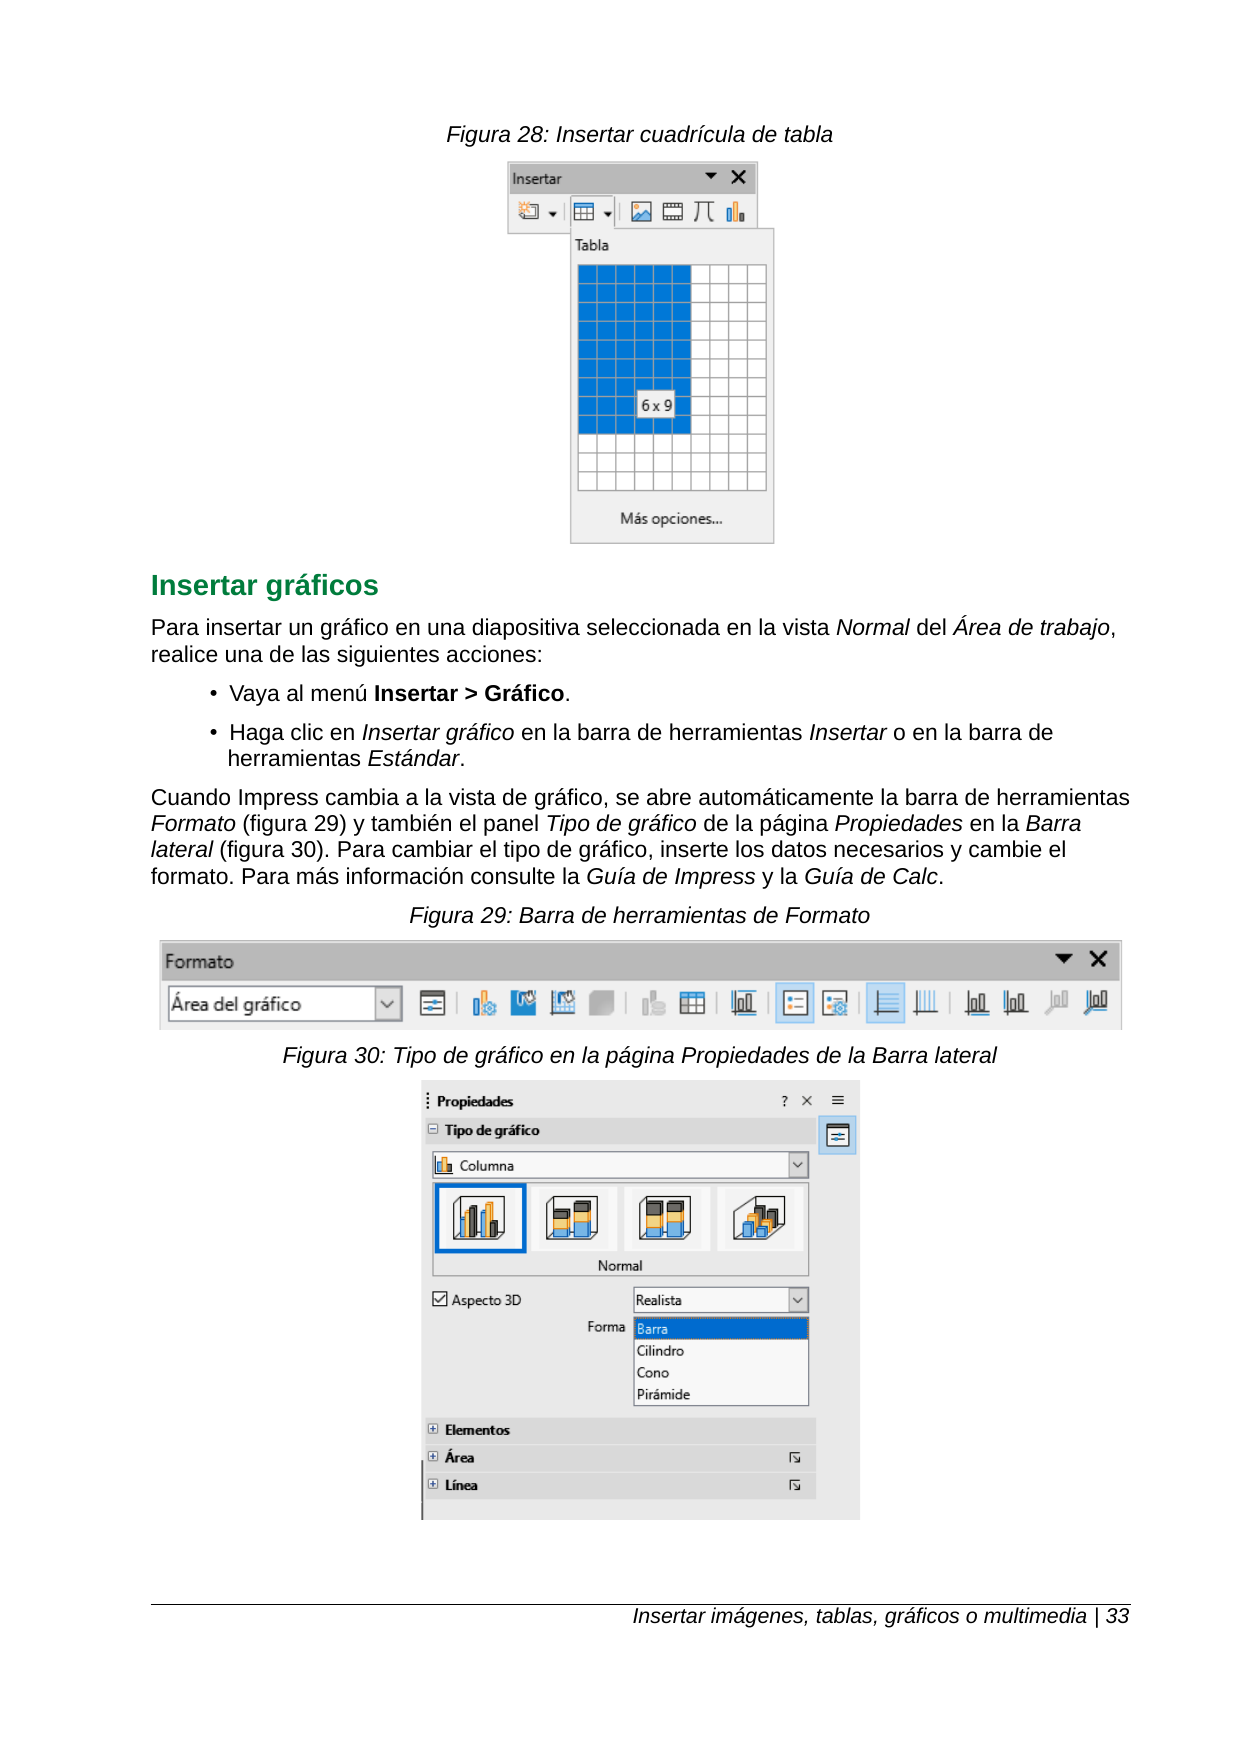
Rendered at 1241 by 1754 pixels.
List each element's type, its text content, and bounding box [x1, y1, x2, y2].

text Figura 29: Barra de herramientas de Formato [159, 902, 1122, 928]
text Figura 30: Tipo de gráfico en la página Propiedades de la Barra lateral [282, 1042, 999, 1068]
picture [421, 1080, 861, 1520]
picture [159, 940, 1123, 1030]
list Haga clic en Insertar gráfico en la barra de herramientas Insertar o en la barra de herramientas Estándar. [209, 718, 1131, 771]
picture [505, 159, 777, 544]
text Figura 28: Insertar cuadrícula de tabla [446, 121, 836, 147]
text Cuando Impress cambia a la vista de gráfico, se abre automáticamente la barra de herramientas Formato (figura 29) y también el panel Tipo de gráfico de la página Propiedades en la Barra lateral (figura 30). Para cambiar el tipo de gráfico, inserte los datos necesarios y cambie el formato. Para más información consulte la Guía de Impress y la Guía de Calc. [151, 784, 1131, 889]
subtitle Insertar gráficos [151, 568, 1131, 602]
list Para insertar un gráfico en una diapositiva seleccionada en la vista Normal del Área de trabajo, realice una de las siguientes acciones: [151, 614, 1131, 667]
list Vaya al menú Insertar > Gráfico. [209, 679, 1131, 706]
